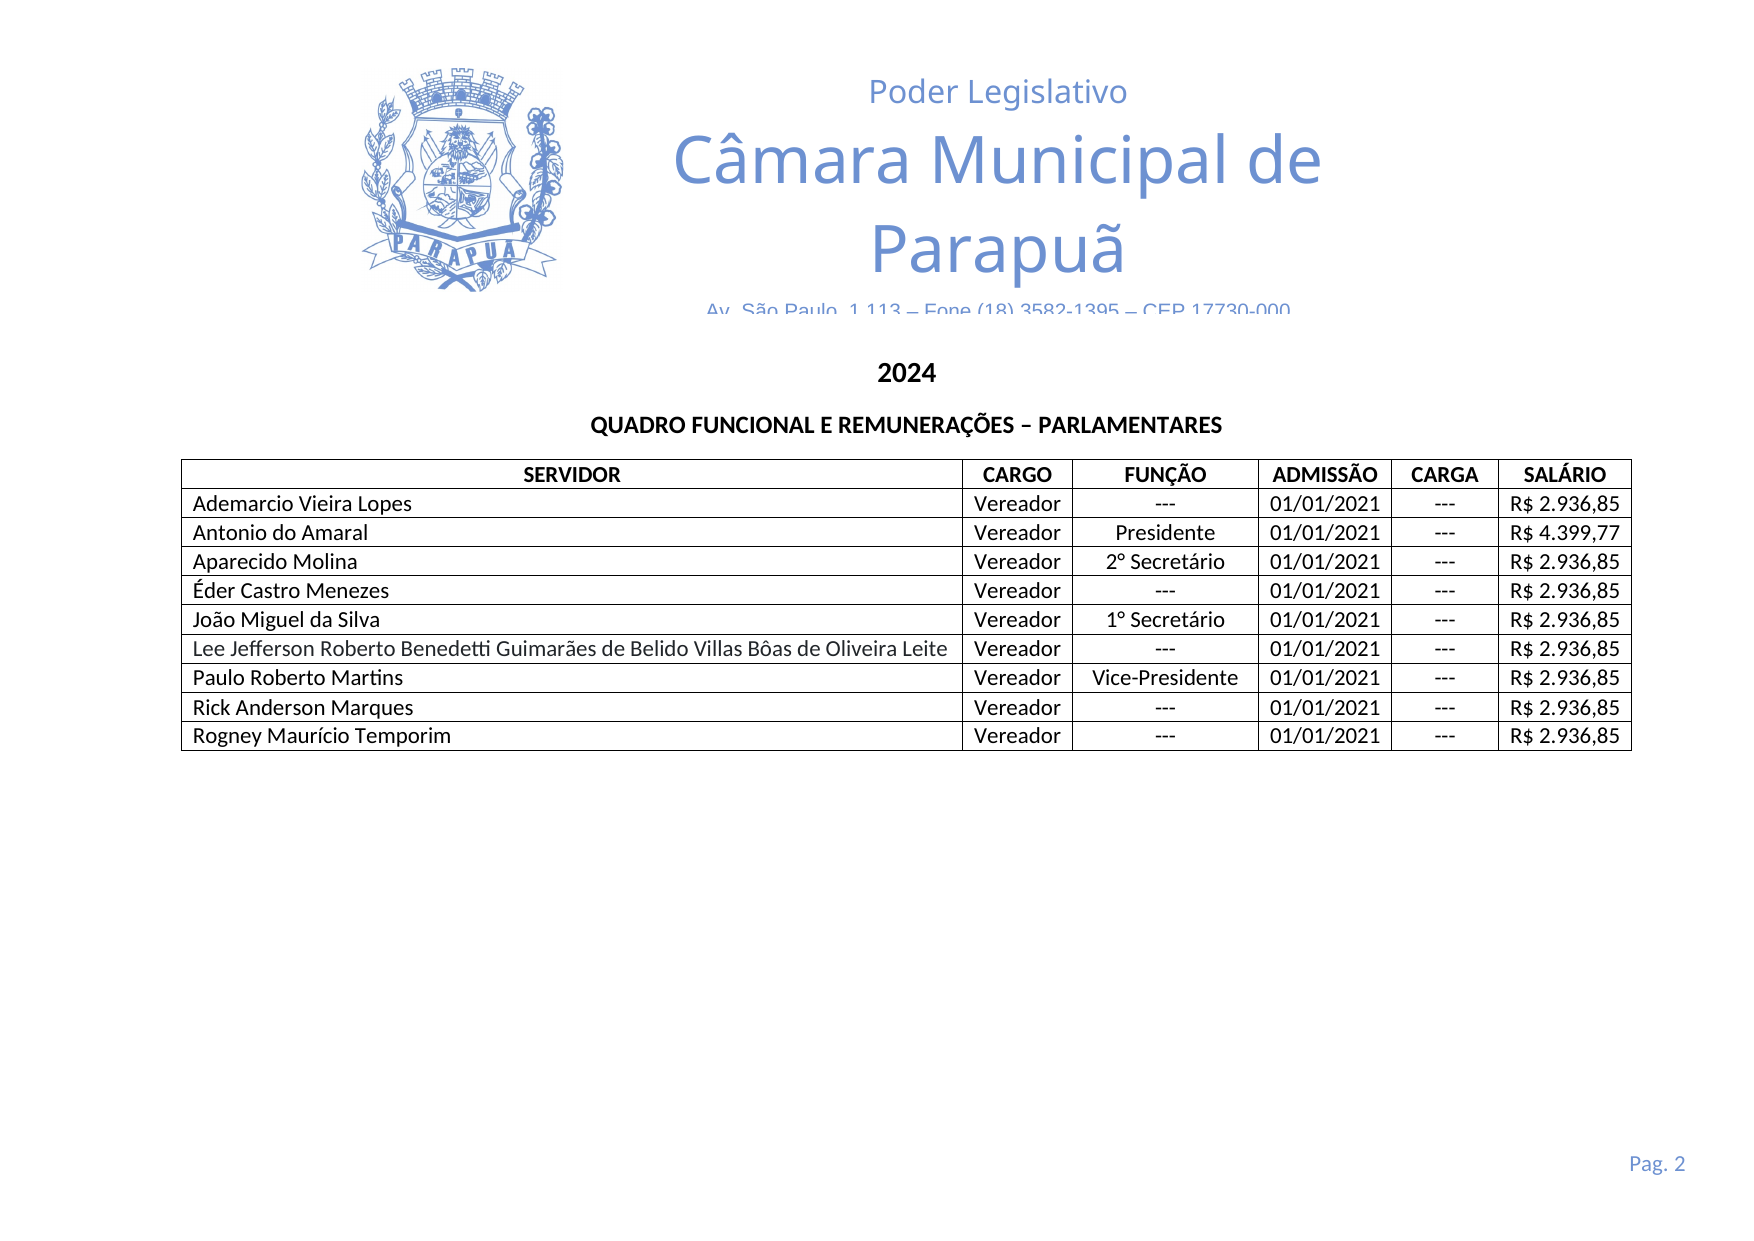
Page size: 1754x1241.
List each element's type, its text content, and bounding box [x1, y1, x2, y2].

table_cell --- [1073, 722, 1258, 750]
table_cell 01/01/2021 [1259, 693, 1391, 721]
table_cell R$ 2.936,85 [1499, 547, 1631, 575]
table_header SALÁRIO [1499, 460, 1631, 488]
table_cell --- [1392, 518, 1498, 546]
table_cell 01/01/2021 [1259, 576, 1391, 604]
table_cell R$ 2.936,85 [1499, 605, 1631, 633]
table_cell --- [1392, 547, 1498, 575]
table_cell Éder Castro Menezes [182, 576, 962, 604]
table_cell Vereador [963, 664, 1072, 692]
table_cell 01/01/2021 [1259, 605, 1391, 633]
table_cell 01/01/2021 [1259, 547, 1391, 575]
table_cell 01/01/2021 [1259, 518, 1391, 546]
table_cell Rick Anderson Marques [182, 693, 962, 721]
table_cell Vereador [963, 722, 1072, 750]
table_cell --- [1392, 635, 1498, 662]
table_cell --- [1392, 576, 1498, 604]
table_cell 01/01/2021 [1259, 635, 1391, 662]
table_cell Vereador [963, 489, 1072, 517]
table_cell R$ 2.936,85 [1499, 664, 1631, 692]
table_cell R$ 2.936,85 [1499, 693, 1631, 721]
table_cell 01/01/2021 [1259, 489, 1391, 517]
table_cell Vereador [963, 605, 1072, 633]
table_cell 01/01/2021 [1259, 722, 1391, 750]
text QUADRO FUNCIONAL E REMUNERAÇÕES – PARLAMENTARES [118, 409, 1695, 440]
table_cell Vereador [963, 576, 1072, 604]
text 2024 [118, 354, 1695, 390]
table_cell --- [1073, 489, 1258, 517]
table_header CARGO [963, 460, 1072, 488]
table_cell Vice-Presidente [1073, 664, 1258, 692]
table_cell João Miguel da Silva [182, 605, 962, 633]
table_cell Aparecido Molina [182, 547, 962, 575]
table_cell 01/01/2021 [1259, 664, 1391, 692]
table_cell R$ 2.936,85 [1499, 722, 1631, 750]
table_cell R$ 4.399,77 [1499, 518, 1631, 546]
table_cell --- [1073, 693, 1258, 721]
table_header CARGA [1392, 460, 1498, 488]
table_header FUNÇÃO [1073, 460, 1258, 488]
table_cell Antonio do Amaral [182, 518, 962, 546]
table_cell 2° Secretário [1073, 547, 1258, 575]
table_header SERVIDOR [182, 460, 962, 488]
table_cell R$ 2.936,85 [1499, 635, 1631, 662]
table_cell Vereador [963, 635, 1072, 662]
table_cell --- [1392, 693, 1498, 721]
table_cell R$ 2.936,85 [1499, 489, 1631, 517]
table_cell R$ 2.936,85 [1499, 576, 1631, 604]
table_header ADMISSÃO [1259, 460, 1391, 488]
table_cell --- [1073, 576, 1258, 604]
table_cell Presidente [1073, 518, 1258, 546]
table_cell Vereador [963, 518, 1072, 546]
table_cell --- [1392, 605, 1498, 633]
table_cell Ademarcio Vieira Lopes [182, 489, 962, 517]
table_cell Paulo Roberto Martins [182, 664, 962, 692]
table_cell --- [1392, 489, 1498, 517]
picture [361, 68, 564, 292]
table_cell --- [1392, 664, 1498, 692]
table_cell Lee Jefferson Roberto Benedetti Guimarães de Belido Villas Bôas de Oliveira Leite [182, 635, 962, 662]
table_cell Vereador [963, 547, 1072, 575]
table_cell --- [1392, 722, 1498, 750]
table_cell Vereador [963, 693, 1072, 721]
table_cell 1° Secretário [1073, 605, 1258, 633]
table_cell Rogney Maurício Temporim [182, 722, 962, 750]
table_cell --- [1073, 635, 1258, 662]
